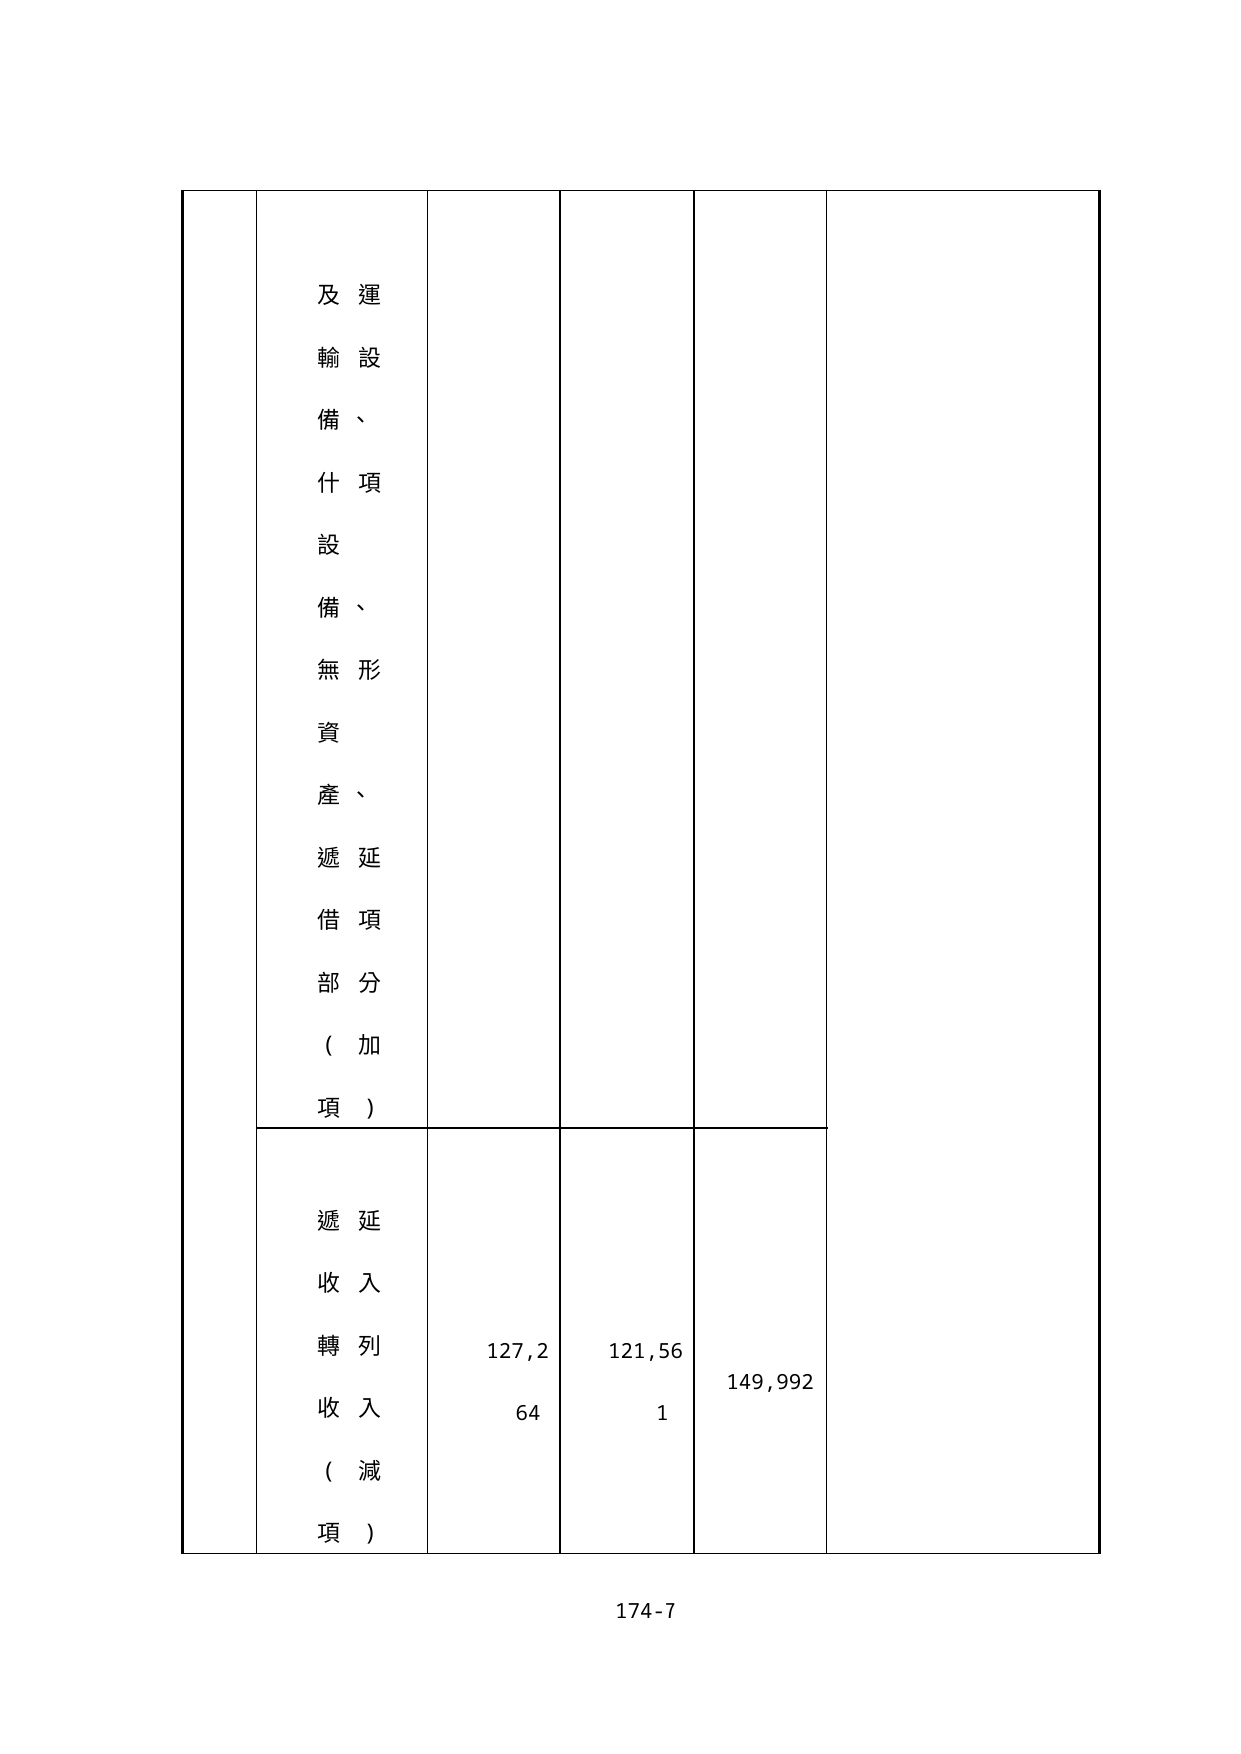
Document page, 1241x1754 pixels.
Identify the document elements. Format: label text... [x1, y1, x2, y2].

table_cell [184, 191, 256, 1553]
table_cell 及運輸設備、什項設備、無形資產、遞延借項部分(加項) [257, 191, 427, 1127]
table_cell 127,264 [428, 1129, 559, 1553]
table_cell 121,561 [561, 1129, 693, 1553]
table_cell [827, 191, 1098, 1553]
table_cell 149,992 [695, 1129, 826, 1553]
table_cell [428, 191, 559, 1127]
table_cell [561, 191, 693, 1127]
table_cell 遞延收入轉列收入(減項) [257, 1129, 427, 1553]
table_cell [695, 191, 826, 1127]
